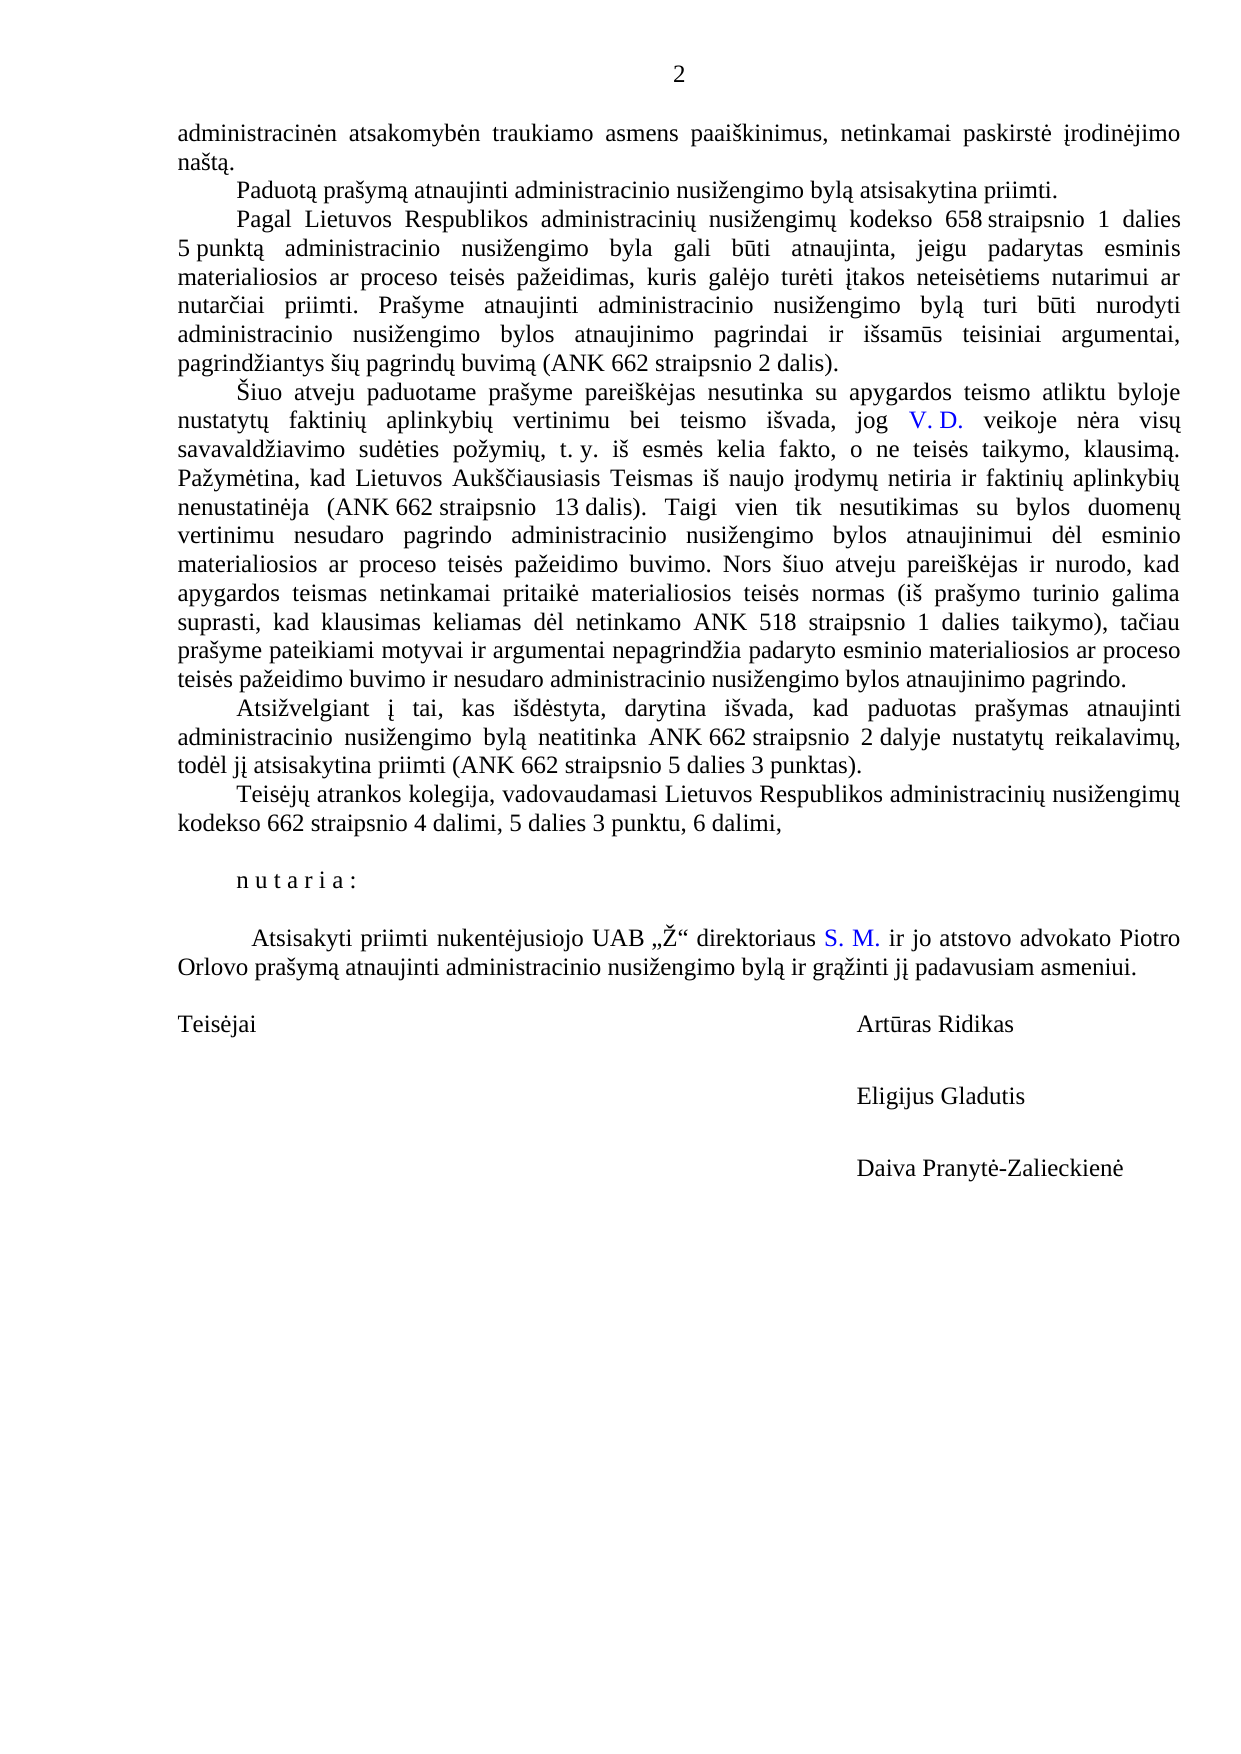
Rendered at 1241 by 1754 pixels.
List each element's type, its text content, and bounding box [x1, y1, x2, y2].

text administracinėn atsakomybėn traukiamo asmens paaiškinimus, netinkamai paskirstė įrodinėjimo naštą. [177, 118, 1181, 176]
text n u t a r i a : [177, 866, 1181, 894]
text Atsižvelgiant į tai, kas išdėstyta, darytina išvada, kad paduotas prašymas atnaujinti administracinio nusižengimo bylą neatitinka ANK 662 straipsnio 2 dalyje nustatytų reikalavimų, todėl jį atsisakytina priimti (ANK 662 straipsnio 5 dalies 3 punktas). [177, 693, 1181, 779]
text Eligijus Gladutis [177, 1081, 1181, 1110]
text Daiva Pranytė-Zalieckienė [177, 1153, 1181, 1182]
text Pagal Lietuvos Respublikos administracinių nusižengimų kodekso 658 straipsnio 1 dalies 5 punktą administracinio nusižengimo byla gali būti atnaujinta, jeigu padarytas esminis materialiosios ar proceso teisės pažeidimas, kuris galėjo turėti įtakos neteisėtiems nutarimui ar nutarčiai priimti. Prašyme atnaujinti administracinio nusižengimo bylą turi būti nurodyti administracinio nusižengimo bylos atnaujinimo pagrindai ir išsamūs teisiniai argumentai, pagrindžiantys šių pagrindų buvimą (ANK 662 straipsnio 2 dalis). [177, 204, 1181, 377]
text Teisėjai Artūras Ridikas [177, 1009, 1181, 1038]
text Paduotą prašymą atnaujinti administracinio nusižengimo bylą atsisakytina priimti. [177, 176, 1181, 204]
text Teisėjų atrankos kolegija, vadovaudamasi Lietuvos Respublikos administracinių nusižengimų kodekso 662 straipsnio 4 dalimi, 5 dalies 3 punktu, 6 dalimi, [177, 779, 1181, 837]
text Šiuo atveju paduotame prašyme pareiškėjas nesutinka su apygardos teismo atliktu byloje nustatytų faktinių aplinkybių vertinimu bei teismo išvada, jog V. D. veikoje nėra visų savavaldžiavimo sudėties požymių, t. y. iš esmės kelia fakto, o ne teisės taikymo, klausimą. Pažymėtina, kad Lietuvos Aukščiausiasis Teismas iš naujo įrodymų netiria ir faktinių aplinkybių nenustatinėja (ANK 662 straipsnio 13 dalis). Taigi vien tik nesutikimas su bylos duomenų vertinimu nesudaro pagrindo administracinio nusižengimo bylos atnaujinimui dėl esminio materialiosios ar proceso teisės pažeidimo buvimo. Nors šiuo atveju pareiškėjas ir nurodo, kad apygardos teismas netinkamai pritaikė materialiosios teisės normas (iš prašymo turinio galima suprasti, kad klausimas keliamas dėl netinkamo ANK 518 straipsnio 1 dalies taikymo), tačiau prašyme pateikiami motyvai ir argumentai nepagrindžia padaryto esminio materialiosios ar proceso teisės pažeidimo buvimo ir nesudaro administracinio nusižengimo bylos atnaujinimo pagrindo. [177, 377, 1181, 693]
text Atsisakyti priimti nukentėjusiojo UAB „Ž“ direktoriaus S. M. ir jo atstovo advokato Piotro Orlovo prašymą atnaujinti administracinio nusižengimo bylą ir grąžinti jį padavusiam asmeniui. [177, 923, 1181, 981]
